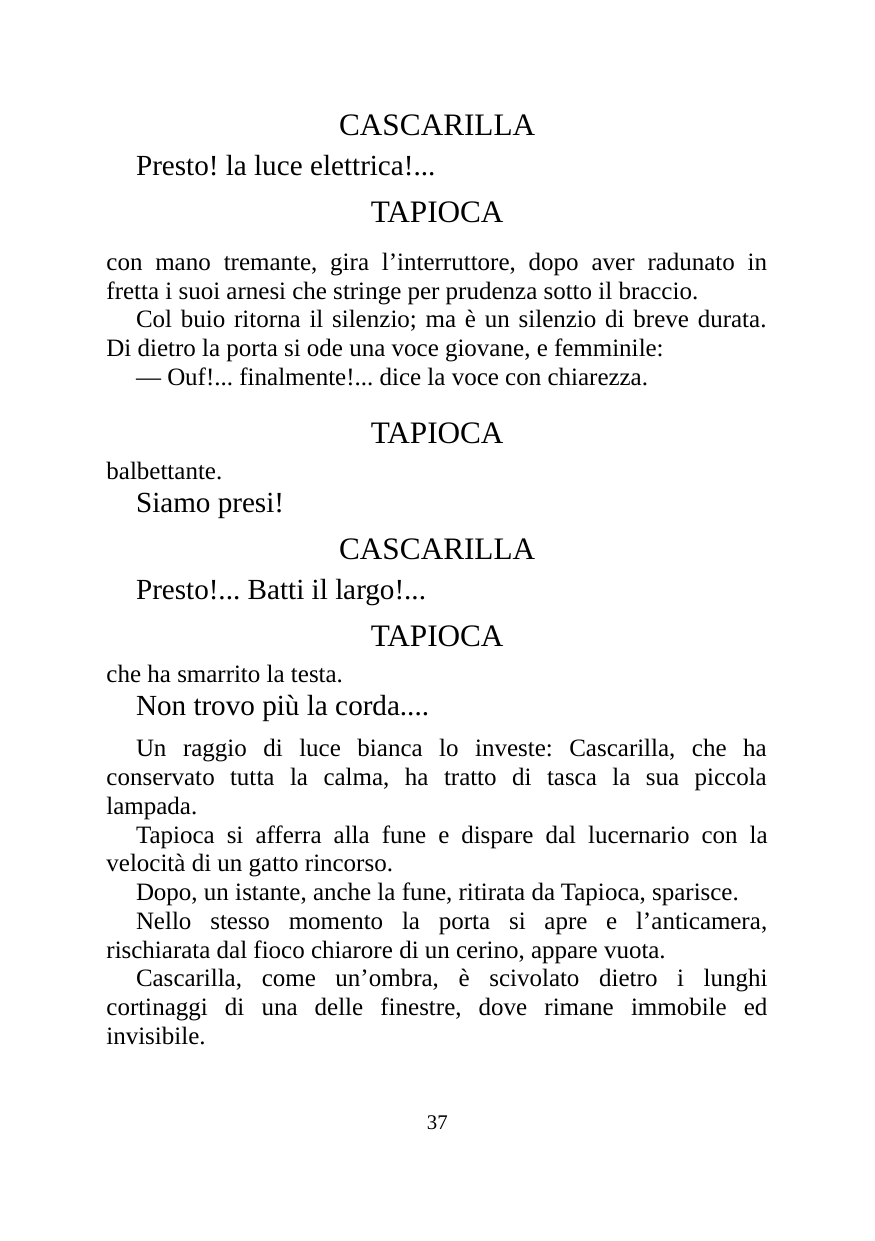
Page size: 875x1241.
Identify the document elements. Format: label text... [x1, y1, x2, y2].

text balbettante. [106, 456, 768, 485]
text Dopo, un istante, anche la fune, ritirata da Tapioca, sparisce. [106, 877, 768, 906]
text Tapioca si afferra alla fune e dispare dal lucernario con la velocità di un gatto rincorso. [106, 820, 768, 877]
text Presto! la luce elettrica!... [106, 148, 768, 182]
text TAPIOCA [106, 414, 768, 450]
text Nello stesso momento la porta si apre e l’anticamera, rischiarata dal fioco chiarore di un cerino, appare vuota. [106, 906, 768, 963]
text — Ouf!... finalmente!... dice la voce con chiarezza. [106, 362, 768, 391]
text CASCARILLA [106, 530, 768, 566]
text Presto!... Batti il largo!... [106, 572, 768, 606]
text Cascarilla, come un’ombra, è scivolato dietro i lunghi cortinaggi di una delle finestre, dove rimane immobile ed invisibile. [106, 963, 768, 1050]
text Siamo presi! [106, 485, 768, 518]
text che ha smarrito la testa. [106, 659, 768, 688]
text CASCARILLA [106, 106, 768, 142]
text TAPIOCA [106, 617, 768, 653]
text Non trovo più la corda.... [106, 688, 768, 722]
text con mano tremante, gira l’interruttore, dopo aver radunato in fretta i suoi arnesi che stringe per prudenza sotto il braccio. [106, 247, 768, 304]
text Un raggio di luce bianca lo investe: Cascarilla, che ha conservato tutta la calma, ha tratto di tasca la sua piccola lampada. [106, 733, 768, 820]
text Col buio ritorna il silenzio; ma è un silenzio di breve durata. Di dietro la porta si ode una voce giovane, e femminile: [106, 304, 768, 362]
text TAPIOCA [106, 193, 768, 229]
